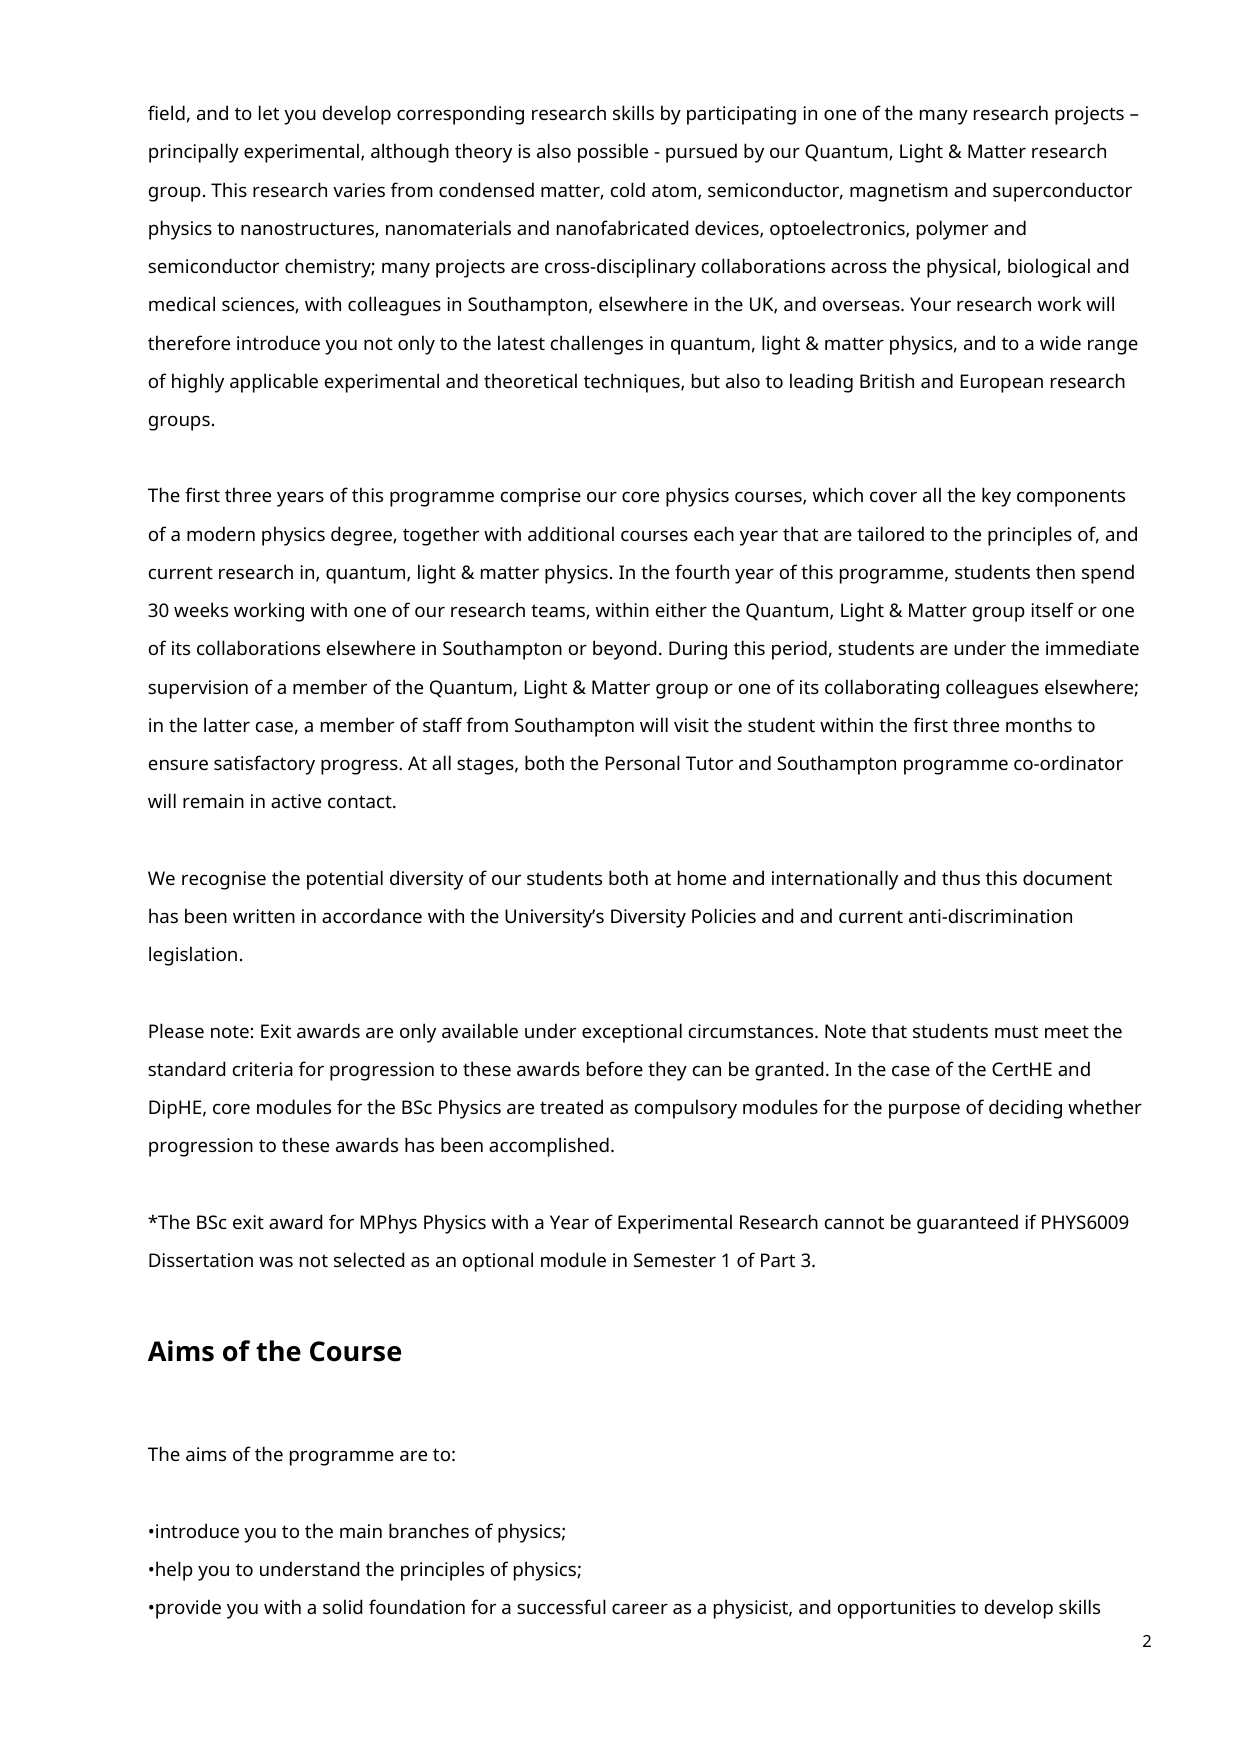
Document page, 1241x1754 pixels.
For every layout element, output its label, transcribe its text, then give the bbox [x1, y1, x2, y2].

subtitle Aims of the Course [148, 1332, 1152, 1369]
text field, and to let you develop corresponding research skills by participating in one of the many research projects – principally experimental, although theory is also possible - pursued by our Quantum, Light & Matter research group. This research varies from condensed matter, cold atom, semiconductor, magnetism and superconductor physics to nanostructures, nanomaterials and nanofabricated devices, optoelectronics, polymer and semiconductor chemistry; many projects are cross-disciplinary collaborations across the physical, biological and medical sciences, with colleagues in Southampton, elsewhere in the UK, and overseas. Your research work will therefore introduce you not only to the latest challenges in quantum, light & matter physics, and to a wide range of highly applicable experimental and theoretical techniques, but also to leading British and European research groups. The first three years of this programme comprise our core physics courses, which cover all the key components of a modern physics degree, together with additional courses each year that are tailored to the principles of, and current research in, quantum, light & matter physics. In the fourth year of this programme, students then spend 30 weeks working with one of our research teams, within either the Quantum, Light & Matter group itself or one of its collaborations elsewhere in Southampton or beyond. During this period, students are under the immediate supervision of a member of the Quantum, Light & Matter group or one of its collaborating colleagues elsewhere; in the latter case, a member of staff from Southampton will visit the student within the first three months to ensure satisfactory progress. At all stages, both the Personal Tutor and Southampton programme co-ordinator will remain in active contact. We recognise the potential diversity of our students both at home and internationally and thus this document has been written in accordance with the University’s Diversity Policies and and current anti-discrimination legislation. Please note: Exit awards are only available under exceptional circumstances. Note that students must meet the standard criteria for progression to these awards before they can be granted. In the case of the CertHE and DipHE, core modules for the BSc Physics are treated as compulsory modules for the purpose of deciding whether progression to these awards has been accomplished. *The BSc exit award for MPhys Physics with a Year of Experimental Research cannot be guaranteed if PHYS6009 Dissertation was not selected as an optional module in Semester 1 of Part 3. [148, 101, 1145, 1273]
text The aims of the programme are to: •introduce you to the main branches of physics; •help you to understand the principles of physics; •provide you with a solid foundation for a successful career as a physicist, and opportunities to develop skills [148, 1442, 1152, 1620]
